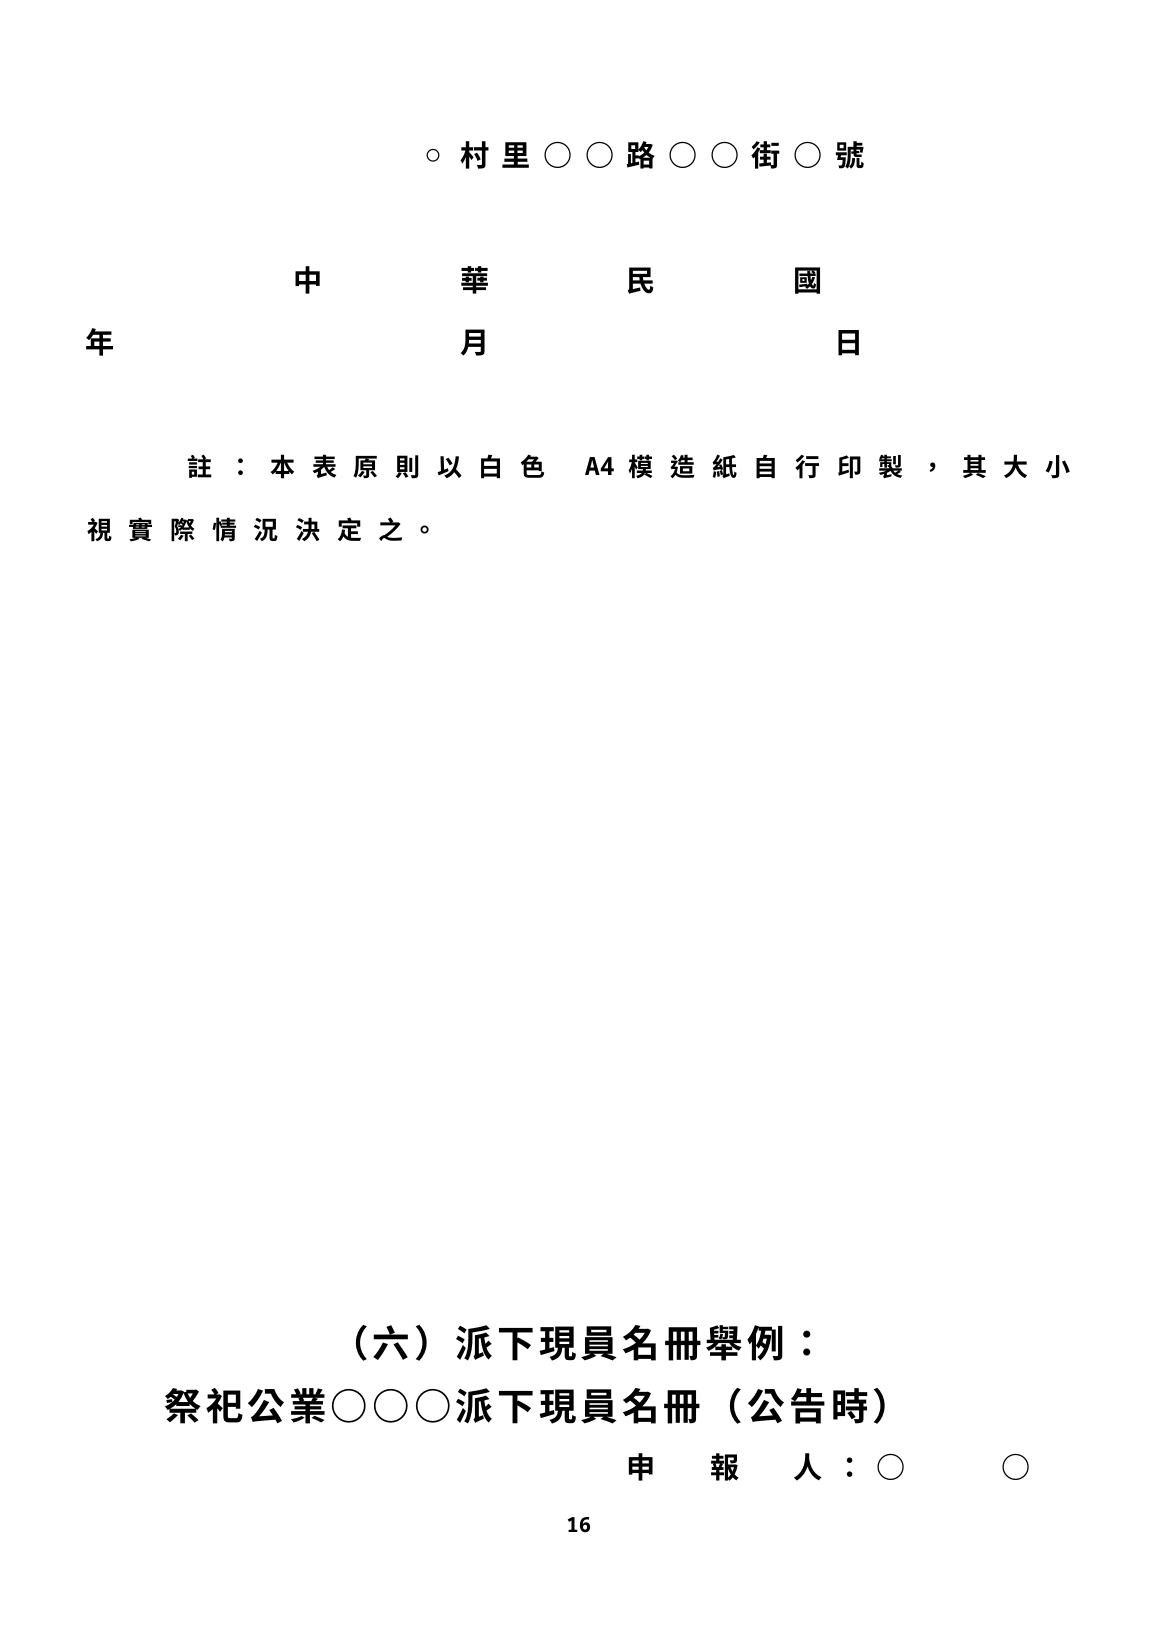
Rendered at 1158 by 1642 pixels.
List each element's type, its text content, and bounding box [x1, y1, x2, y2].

text （六）派下現員名冊舉例： [79, 1299, 1079, 1362]
text 中 華 民 國 年 月 日 [79, 237, 1079, 362]
text 祭祀公業○○○派下現員名冊（公告時） [123, 1362, 1079, 1424]
text 申 報 人：○ ○ [614, 1424, 1079, 1487]
text ○村里○○路○○街○號 [281, 112, 1079, 174]
text 註：本表原則以白色A4模造紙自行印製，其大小視實際情況決定之。 [79, 424, 1079, 549]
